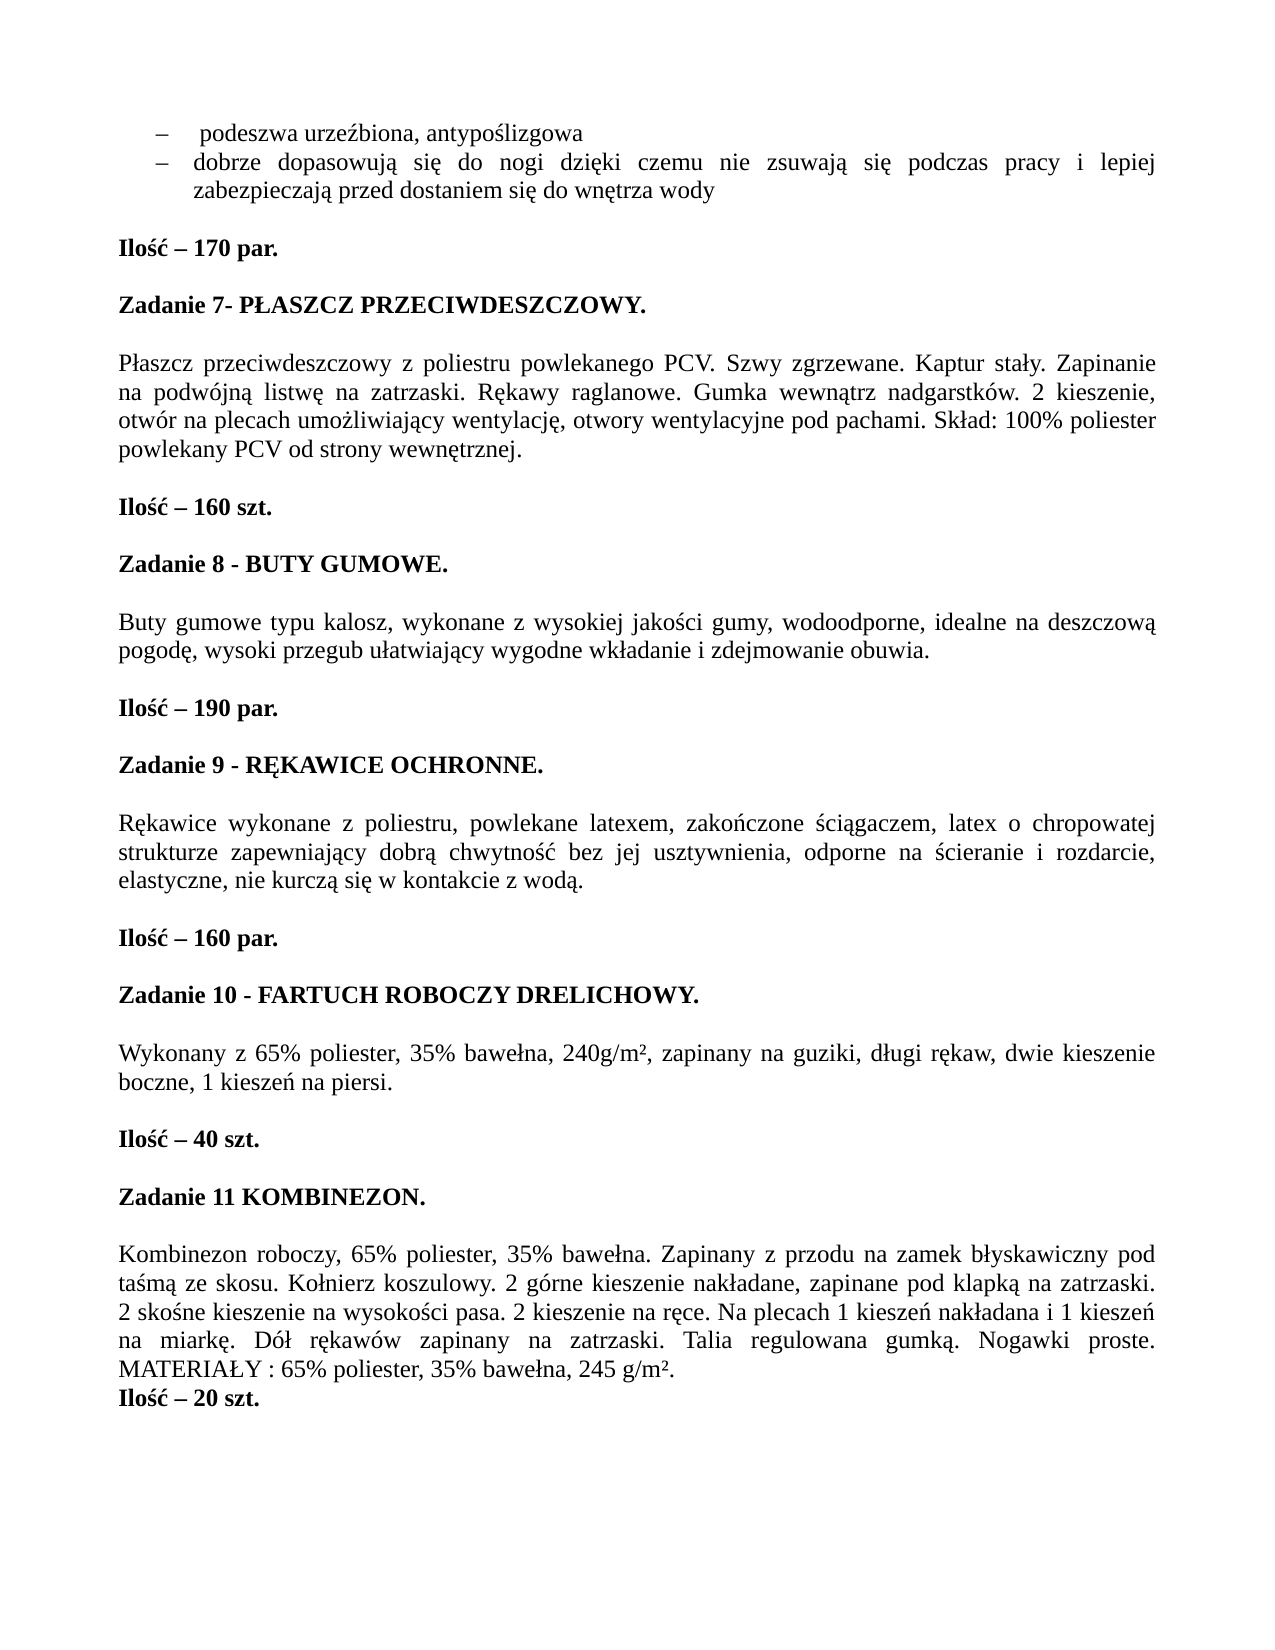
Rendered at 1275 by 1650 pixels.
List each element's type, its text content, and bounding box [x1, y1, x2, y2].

text Wykonany z 65% poliester, 35% bawełna, 240g/m², zapinany na guziki, długi rękaw, dwie kieszenie boczne, 1 kieszeń na piersi. [118, 1038, 1157, 1096]
text Ilość – 160 par. [118, 923, 1157, 952]
text Ilość – 190 par. [118, 693, 1157, 722]
text Ilość – 40 szt. [118, 1124, 1157, 1153]
text Rękawice wykonane z poliestru, powlekane latexem, zakończone ściągaczem, latex o chropowatej strukturze zapewniający dobrą chwytność bez jej usztywnienia, odporne na ścieranie i rozdarcie, elastyczne, nie kurczą się w kontakcie z wodą. [118, 808, 1157, 894]
text Zadanie 7- PŁASZCZ PRZECIWDESZCZOWY. [118, 291, 1157, 319]
list dobrze dopasowują się do nogi dzięki czemu nie zsuwają się podczas pracy i lepiej zabezpieczają przed dostaniem się do wnętrza wody [156, 147, 1157, 204]
list podeszwa urzeźbiona, antypoślizgowa [156, 118, 1157, 147]
text Buty gumowe typu kalosz, wykonane z wysokiej jakości gumy, wodoodporne, idealne na deszczową pogodę, wysoki przegub ułatwiający wygodne wkładanie i zdejmowanie obuwia. [118, 607, 1157, 664]
text Zadanie 11 KOMBINEZON. [118, 1182, 1157, 1211]
text Płaszcz przeciwdeszczowy z poliestru powlekanego PCV. Szwy zgrzewane. Kaptur stały. Zapinanie na podwójną listwę na zatrzaski. Rękawy raglanowe. Gumka wewnątrz nadgarstków. 2 kieszenie, otwór na plecach umożliwiający wentylację, otwory wentylacyjne pod pachami. Skład: 100% poliester powlekany PCV od strony wewnętrznej. [118, 348, 1157, 463]
text Kombinezon roboczy, 65% poliester, 35% bawełna. Zapinany z przodu na zamek błyskawiczny pod taśmą ze skosu. Kołnierz koszulowy. 2 górne kieszenie nakładane, zapinane pod klapką na zatrzaski. 2 skośne kieszenie na wysokości pasa. 2 kieszenie na ręce. Na plecach 1 kieszeń nakładana i 1 kieszeń na miarkę. Dół rękawów zapinany na zatrzaski. Talia regulowana gumką. Nogawki proste. MATERIAŁY : 65% poliester, 35% bawełna, 245 g/m². [118, 1211, 1157, 1383]
text Ilość – 170 par. [118, 233, 1157, 262]
text Zadanie 10 - FARTUCH ROBOCZY DRELICHOWY. [118, 981, 1157, 1009]
text Zadanie 8 - BUTY GUMOWE. [118, 549, 1157, 578]
text Ilość – 20 szt. [118, 1383, 1157, 1412]
text Zadanie 9 - RĘKAWICE OCHRONNE. [118, 751, 1157, 779]
text Ilość – 160 szt. [118, 492, 1157, 521]
